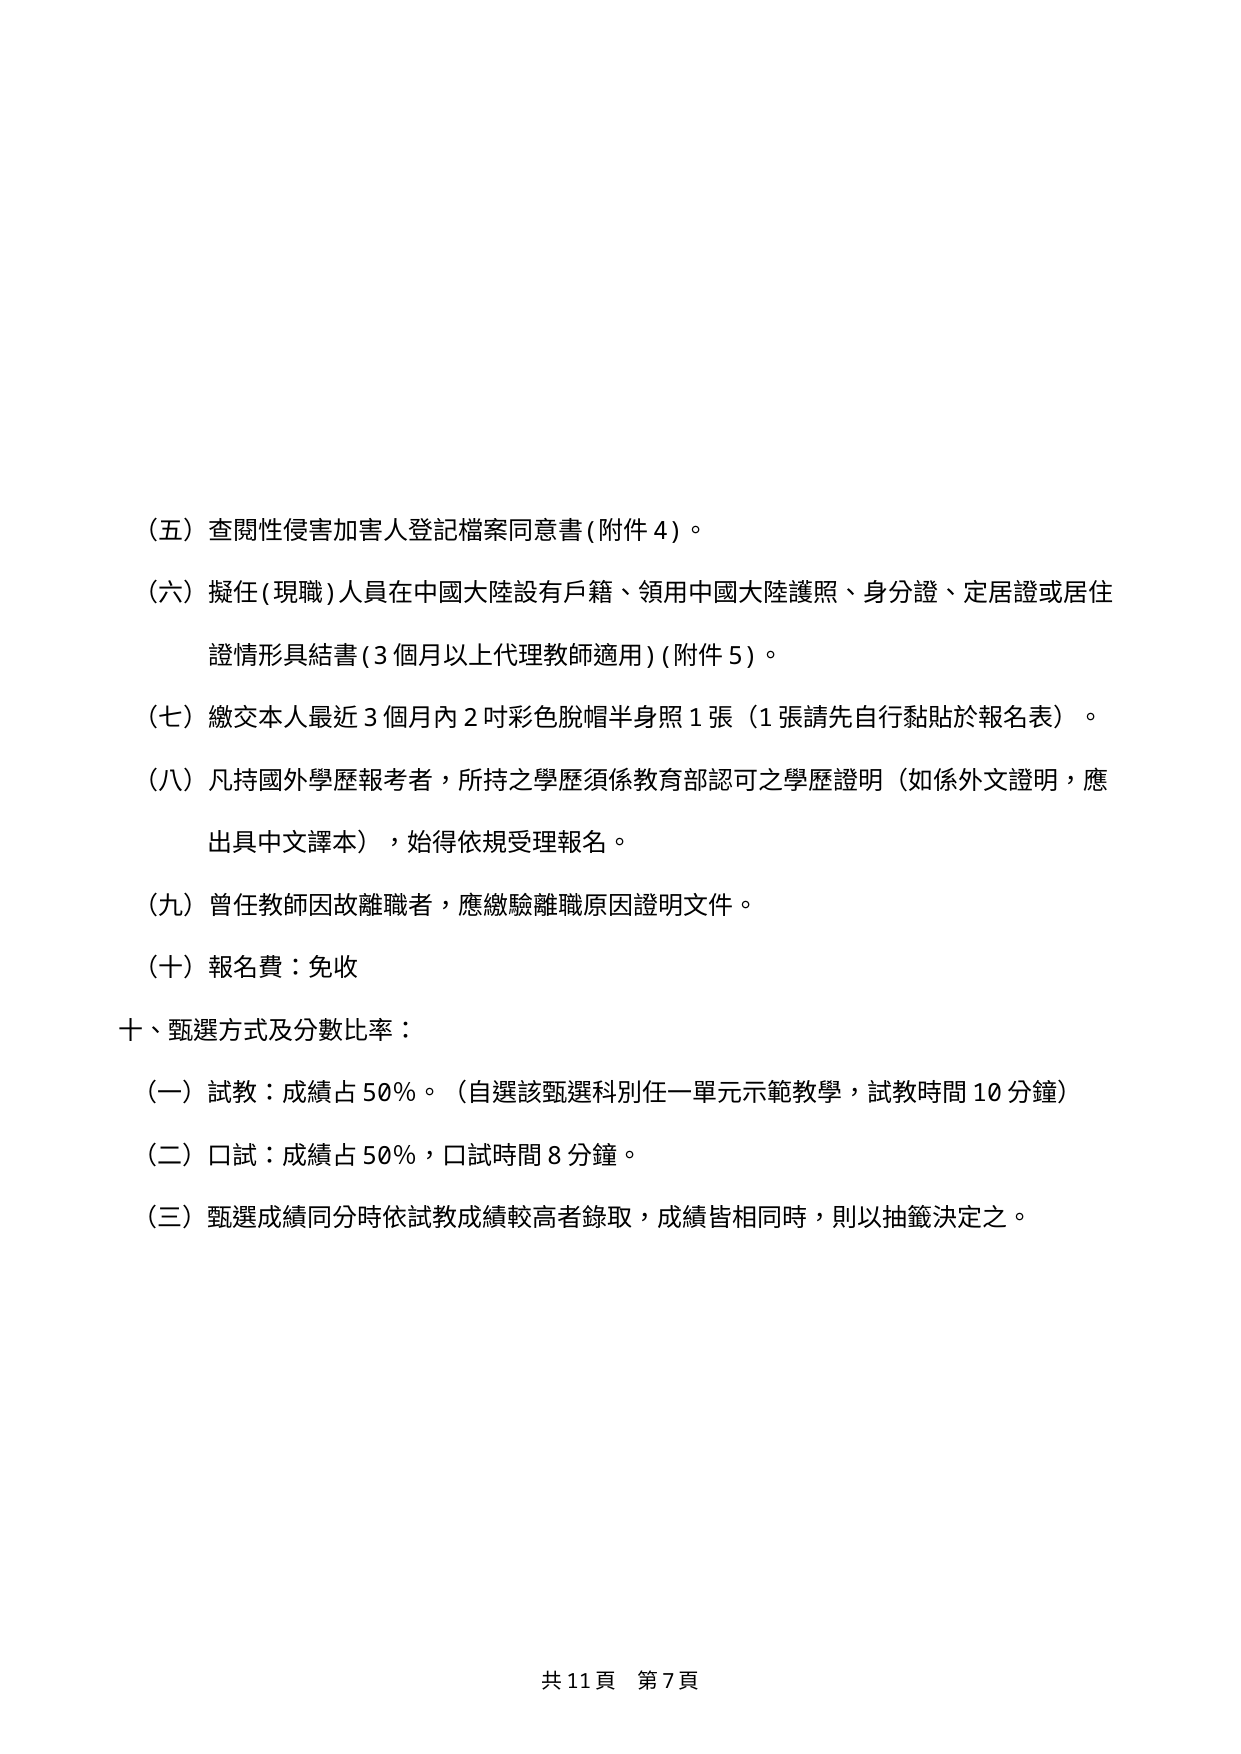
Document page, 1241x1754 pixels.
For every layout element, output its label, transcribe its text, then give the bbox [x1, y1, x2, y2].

text （二）口試：成績占50％，口試時間8分鐘。 [132, 1112, 1122, 1174]
text （三）甄選成績同分時依試教成績較高者錄取，成績皆相同時，則以抽籤決定之。 [132, 1174, 1122, 1237]
text （八）凡持國外學歷報考者，所持之學歷須係教育部認可之學歷證明（如係外文證明，應出具中文譯本），始得依規受理報名。 [133, 737, 1122, 862]
text （一）試教：成績占50％。（自選該甄選科別任一單元示範教學，試教時間10分鐘） [132, 1049, 1122, 1112]
text （五）查閱性侵害加害人登記檔案同意書(附件4)。 [133, 487, 1122, 549]
text （七）繳交本人最近3個月內2吋彩色脫帽半身照1張（1張請先自行黏貼於報名表）。 [133, 674, 1122, 737]
text （九）曾任教師因故離職者，應繳驗離職原因證明文件。 [133, 862, 1122, 924]
text （十）報名費：免收 [133, 924, 1122, 987]
text 十、甄選方式及分數比率： [118, 987, 1122, 1049]
text （六）擬任(現職)人員在中國大陸設有戶籍、領用中國大陸護照、身分證、定居證或居住證情形具結書(3個月以上代理教師適用)(附件5)。 [133, 549, 1122, 674]
